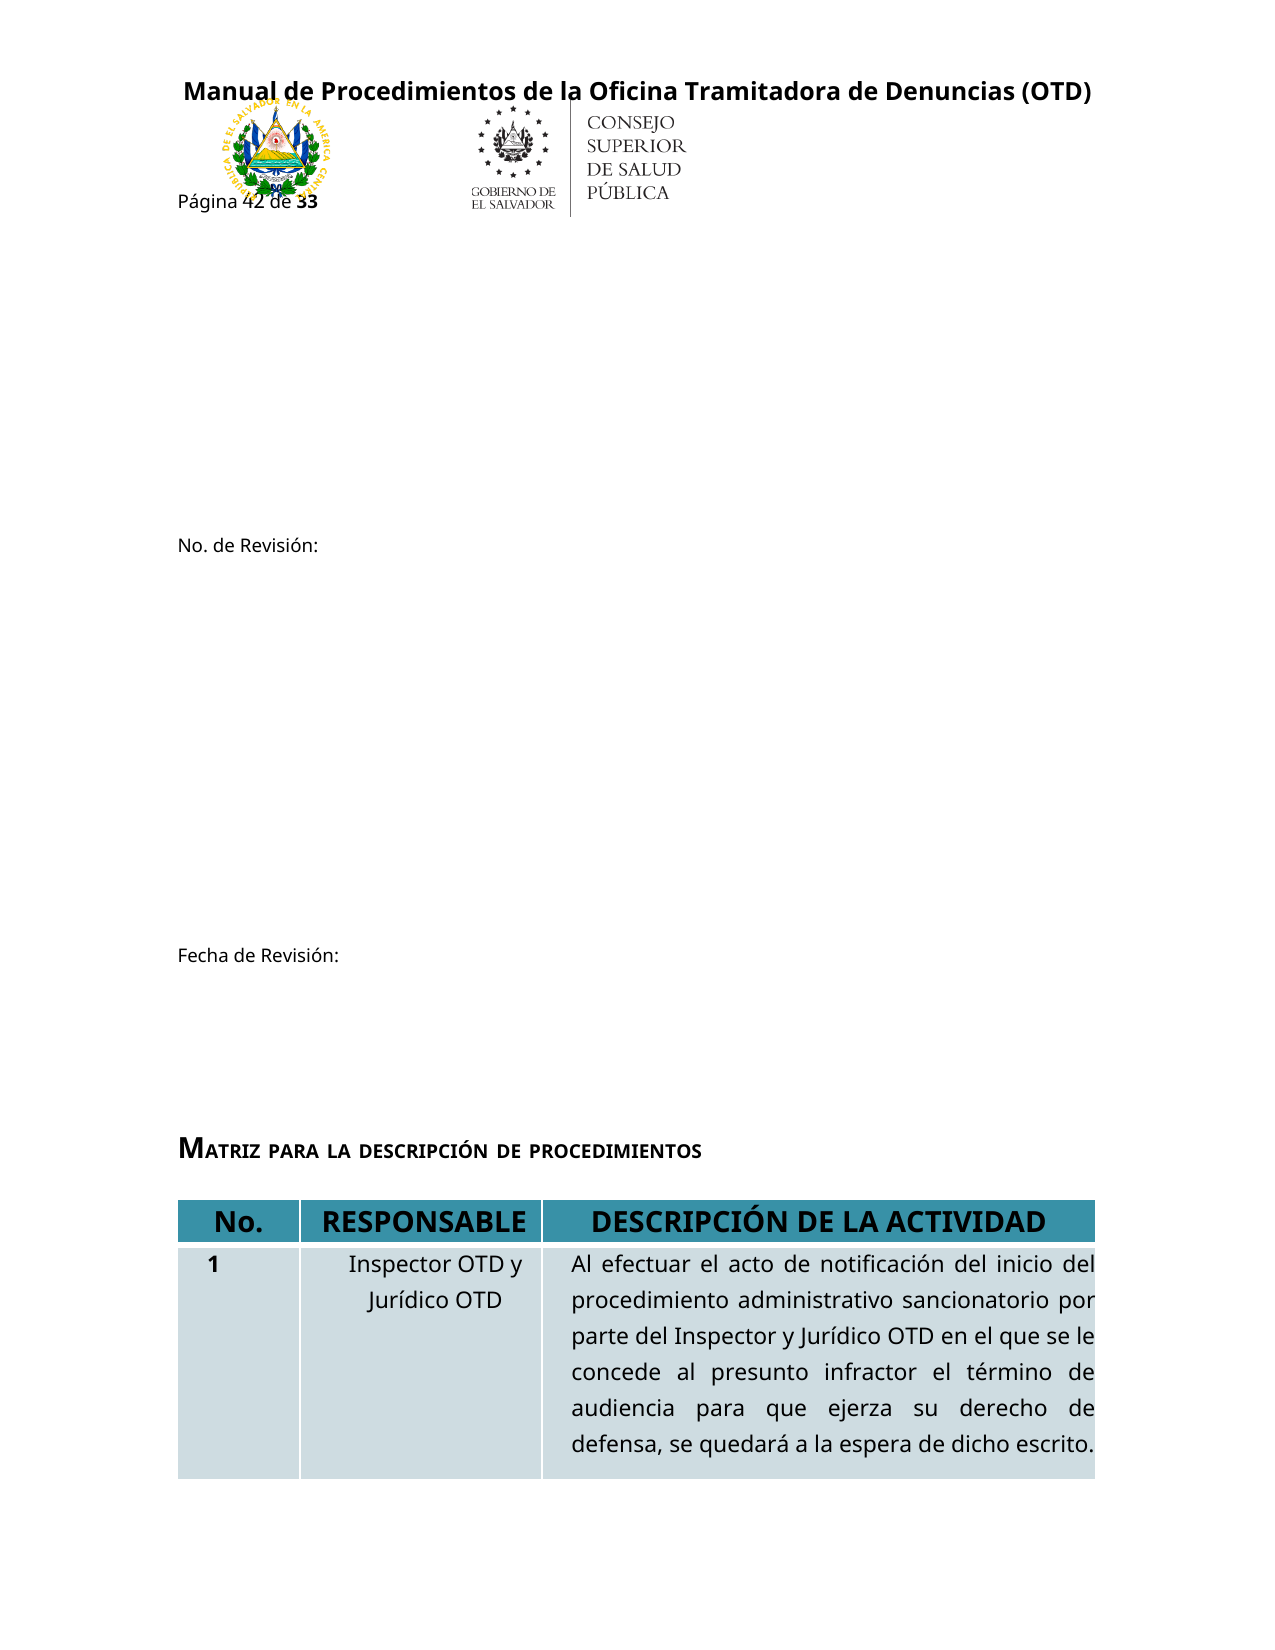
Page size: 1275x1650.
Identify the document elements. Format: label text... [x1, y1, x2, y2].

table_header DESCRIPCIÓN DE LA ACTIVIDAD [543, 1200, 1095, 1242]
picture [472, 97, 687, 217]
title Matriz para la descripción de procedimientos [177, 1127, 1098, 1167]
table_header No. [178, 1200, 299, 1242]
table_cell Al efectuar el acto de notificación del inicio del procedimiento administrativo sancionatorio por parte del Inspector y Jurídico OTD en el que se le concede al presunto infractor el término de audiencia para que ejerza su derecho de defensa, se quedará a la espera de dicho escrito. [543, 1248, 1095, 1479]
picture [222, 97, 331, 201]
table_cell 1 [178, 1248, 299, 1479]
table_header RESPONSABLE [301, 1200, 541, 1242]
table_cell Inspector OTD y Jurídico OTD [301, 1248, 541, 1479]
